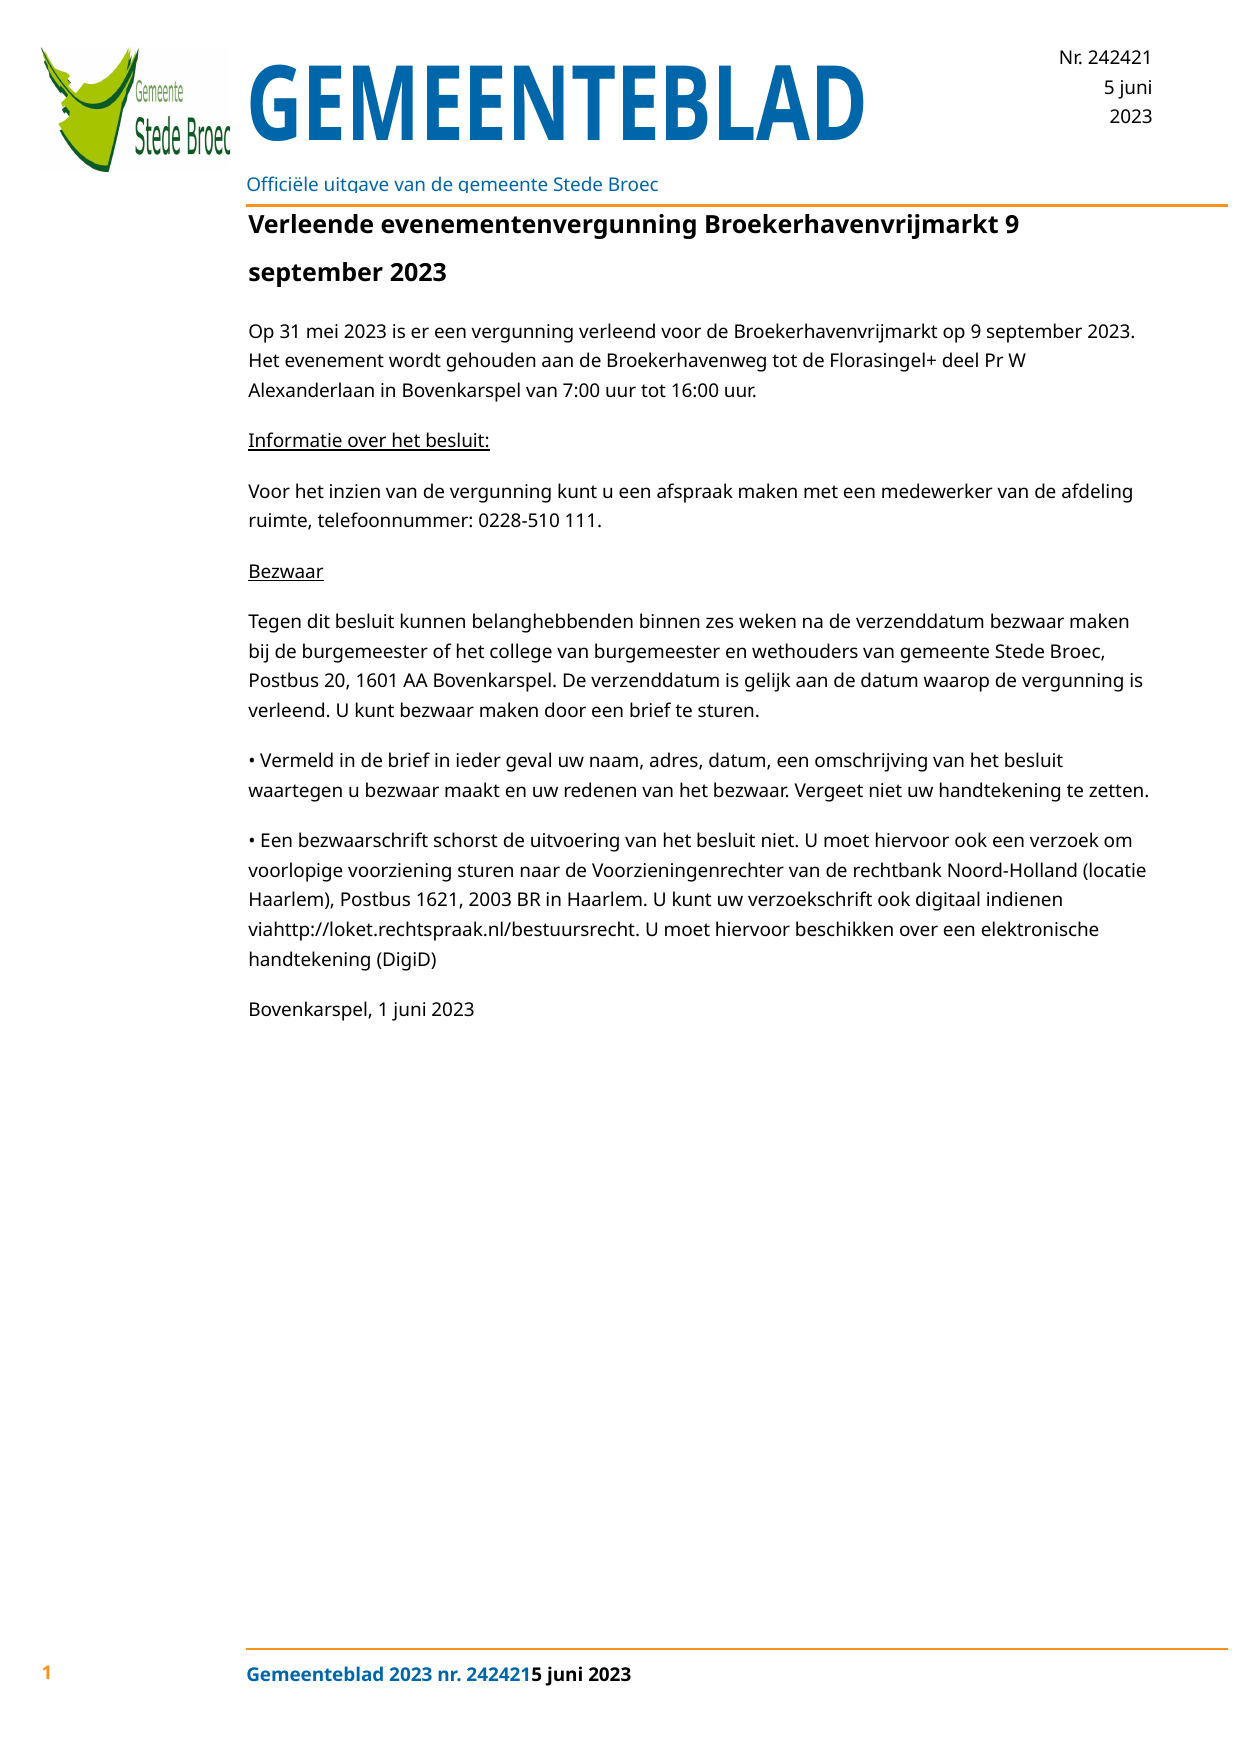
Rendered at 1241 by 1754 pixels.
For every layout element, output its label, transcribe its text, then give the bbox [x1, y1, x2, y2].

text • Een bezwaarschrift schorst de uitvoering van het besluit niet. U moet hiervoor ook een verzoek om voorlopige voorziening sturen naar de Voorzieningenrechter van de rechtbank Noord-Holland (locatie Haarlem), Postbus 1621, 2003 BR in Haarlem. U kunt uw verzoekschrift ook digitaal indienen viahttp://loket.rechtspraak.nl/bestuursrecht. U moet hiervoor beschikken over een elektronische handtekening (DigiD) [248, 827, 1152, 972]
text Informatie over het besluit: [248, 427, 1152, 453]
text Tegen dit besluit kunnen belanghebbenden binnen zes weken na de verzenddatum bezwaar maken bij de burgemeester of het college van burgemeester en wethouders van gemeente Stede Broec, Postbus 20, 1601 AA Bovenkarspel. De verzenddatum is gelijk aan de datum waarop de vergunning is verleend. U kunt bezwaar maken door een brief te sturen. [248, 608, 1152, 723]
text Bovenkarspel, 1 juni 2023 [248, 996, 1152, 1022]
picture [41, 47, 231, 172]
text Bezwaar [248, 558, 1152, 584]
text Op 31 mei 2023 is er een vergunning verleend voor de Broekerhavenvrijmarkt op 9 september 2023. Het evenement wordt gehouden aan de Broekerhavenweg tot de Florasingel+ deel Pr W Alexanderlaan in Bovenkarspel van 7:00 uur tot 16:00 uur. [248, 318, 1152, 403]
text • Vermeld in de brief in ieder geval uw naam, adres, datum, een omschrijving van het besluit waartegen u bezwaar maakt en uw redenen van het bezwaar. Vergeet niet uw handtekening te zetten. [248, 747, 1152, 803]
text Voor het inzien van de vergunning kunt u een afspraak maken met een medewerker van de afdeling ruimte, telefoonnummer: 0228-510 111. [248, 478, 1152, 533]
text Verleende evenementenvergunning Broekerhavenvrijmarkt 9 september 2023 [248, 207, 1152, 288]
